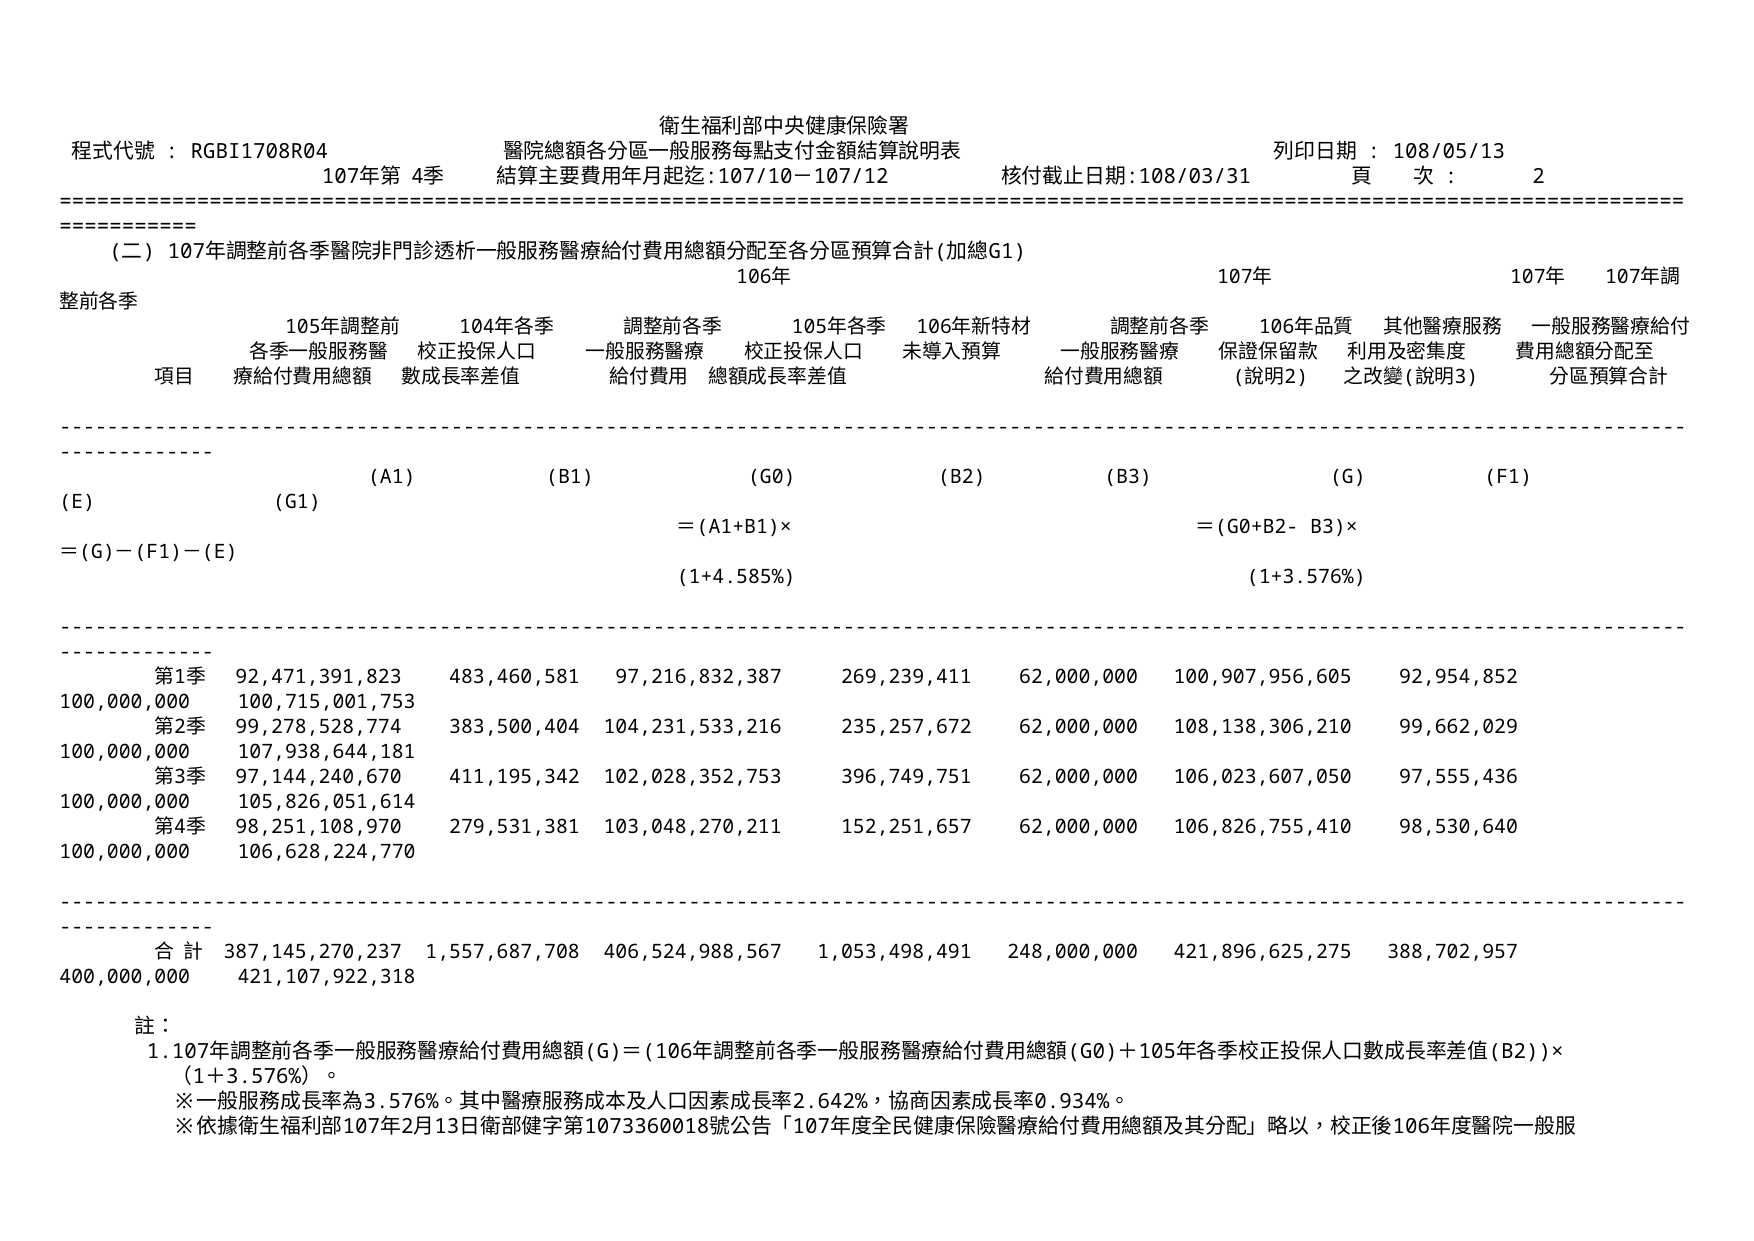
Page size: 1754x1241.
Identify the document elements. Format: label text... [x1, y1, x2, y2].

text ------------------------------------------------------------------------------------------------------------------------------------------------------ [59, 589, 1695, 664]
text 107年第 4季 結算主要費用年月起迄:107/10－107/12 核付截止日期:108/03/31 頁 次 : 2 [59, 164, 1695, 189]
text 第1季 92,471,391,823 483,460,581 97,216,832,387 269,239,411 62,000,000 100,907,956,605 92,954,852 100,000,000 100,715,001,753 [59, 664, 1695, 714]
text ※一般服務成長率為3.576%。其中醫療服務成本及人口因素成長率2.642%，協商因素成長率0.934%。 [59, 1089, 1695, 1114]
text (二) 107年調整前各季醫院非門診透析一般服務醫療給付費用總額分配至各分區預算合計(加總G1) [59, 239, 1695, 264]
text ============================================================================================================================================= [59, 189, 1695, 239]
text 註： [59, 1014, 1695, 1039]
text ＝(A1+B1)× ＝(G0+B2- B3)× ＝(G)－(F1)－(E) [59, 514, 1695, 564]
text 1.107年調整前各季一般服務醫療給付費用總額(G)＝(106年調整前各季一般服務醫療給付費用總額(G0)＋105年各季校正投保人口數成長率差值(B2))× [59, 1039, 1695, 1064]
text ------------------------------------------------------------------------------------------------------------------------------------------------------ [59, 389, 1695, 464]
text 項目 療給付費用總額 數成長率差值 給付費用 總額成長率差值 給付費用總額 (說明2) 之改變(說明3) 分區預算合計 [59, 364, 1695, 389]
text 第2季 99,278,528,774 383,500,404 104,231,533,216 235,257,672 62,000,000 108,138,306,210 99,662,029 100,000,000 107,938,644,181 [59, 714, 1695, 764]
text ------------------------------------------------------------------------------------------------------------------------------------------------------ [59, 864, 1695, 939]
text (1+4.585%) (1+3.576%) [59, 564, 1695, 589]
text 各季一般服務醫 校正投保人口 一般服務醫療 校正投保人口 未導入預算 一般服務醫療 保證保留款 利用及密集度 費用總額分配至 [59, 339, 1695, 364]
text 106年 107年 107年 107年調整前各季 [59, 264, 1695, 314]
text 衛生福利部中央健康保險署 [59, 114, 1695, 139]
text 第4季 98,251,108,970 279,531,381 103,048,270,211 152,251,657 62,000,000 106,826,755,410 98,530,640 100,000,000 106,628,224,770 [59, 814, 1695, 864]
text 合 計 387,145,270,237 1,557,687,708 406,524,988,567 1,053,498,491 248,000,000 421,896,625,275 388,702,957 400,000,000 421,107,922,318 [59, 939, 1695, 989]
text 第3季 97,144,240,670 411,195,342 102,028,352,753 396,749,751 62,000,000 106,023,607,050 97,555,436 100,000,000 105,826,051,614 [59, 764, 1695, 814]
text 程式代號 : RGBI1708R04 醫院總額各分區一般服務每點支付金額結算說明表 列印日期 : 108/05/13 [59, 139, 1695, 164]
text ※依據衛生福利部107年2月13日衛部健字第1073360018號公告「107年度全民健康保險醫療給付費用總額及其分配」略以，校正後106年度醫院一般服 [59, 1114, 1695, 1139]
text （1＋3.576%）。 [59, 1064, 1695, 1089]
text (A1) (B1) (G0) (B2) (B3) (G) (F1) (E) (G1) [59, 464, 1695, 514]
text 105年調整前 104年各季 調整前各季 105年各季 106年新特材 調整前各季 106年品質 其他醫療服務 一般服務醫療給付 [59, 314, 1695, 339]
